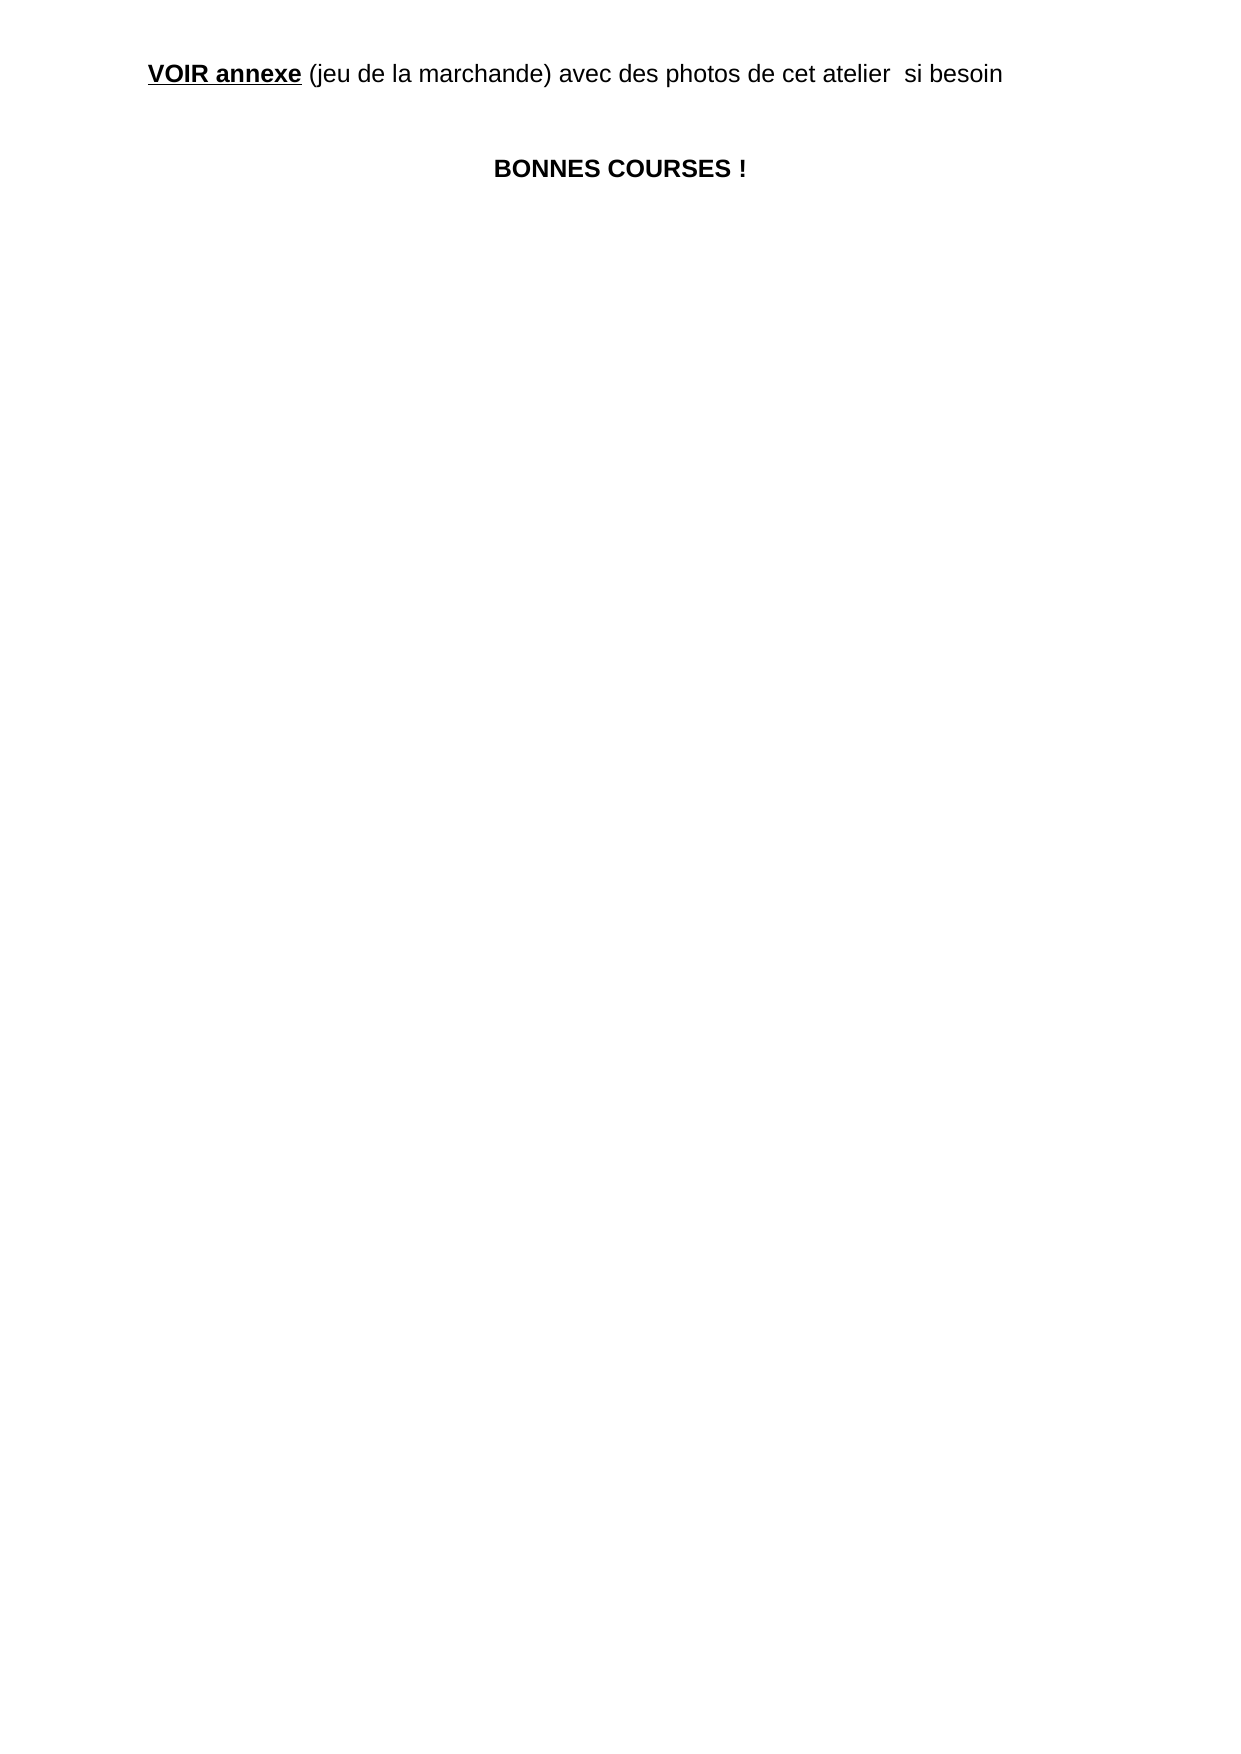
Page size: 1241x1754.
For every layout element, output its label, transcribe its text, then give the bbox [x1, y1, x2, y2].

text BONNES COURSES ! [148, 154, 1093, 183]
text VOIR annexe (jeu de la marchande) avec des photos de cet atelier si besoin [148, 59, 1093, 88]
